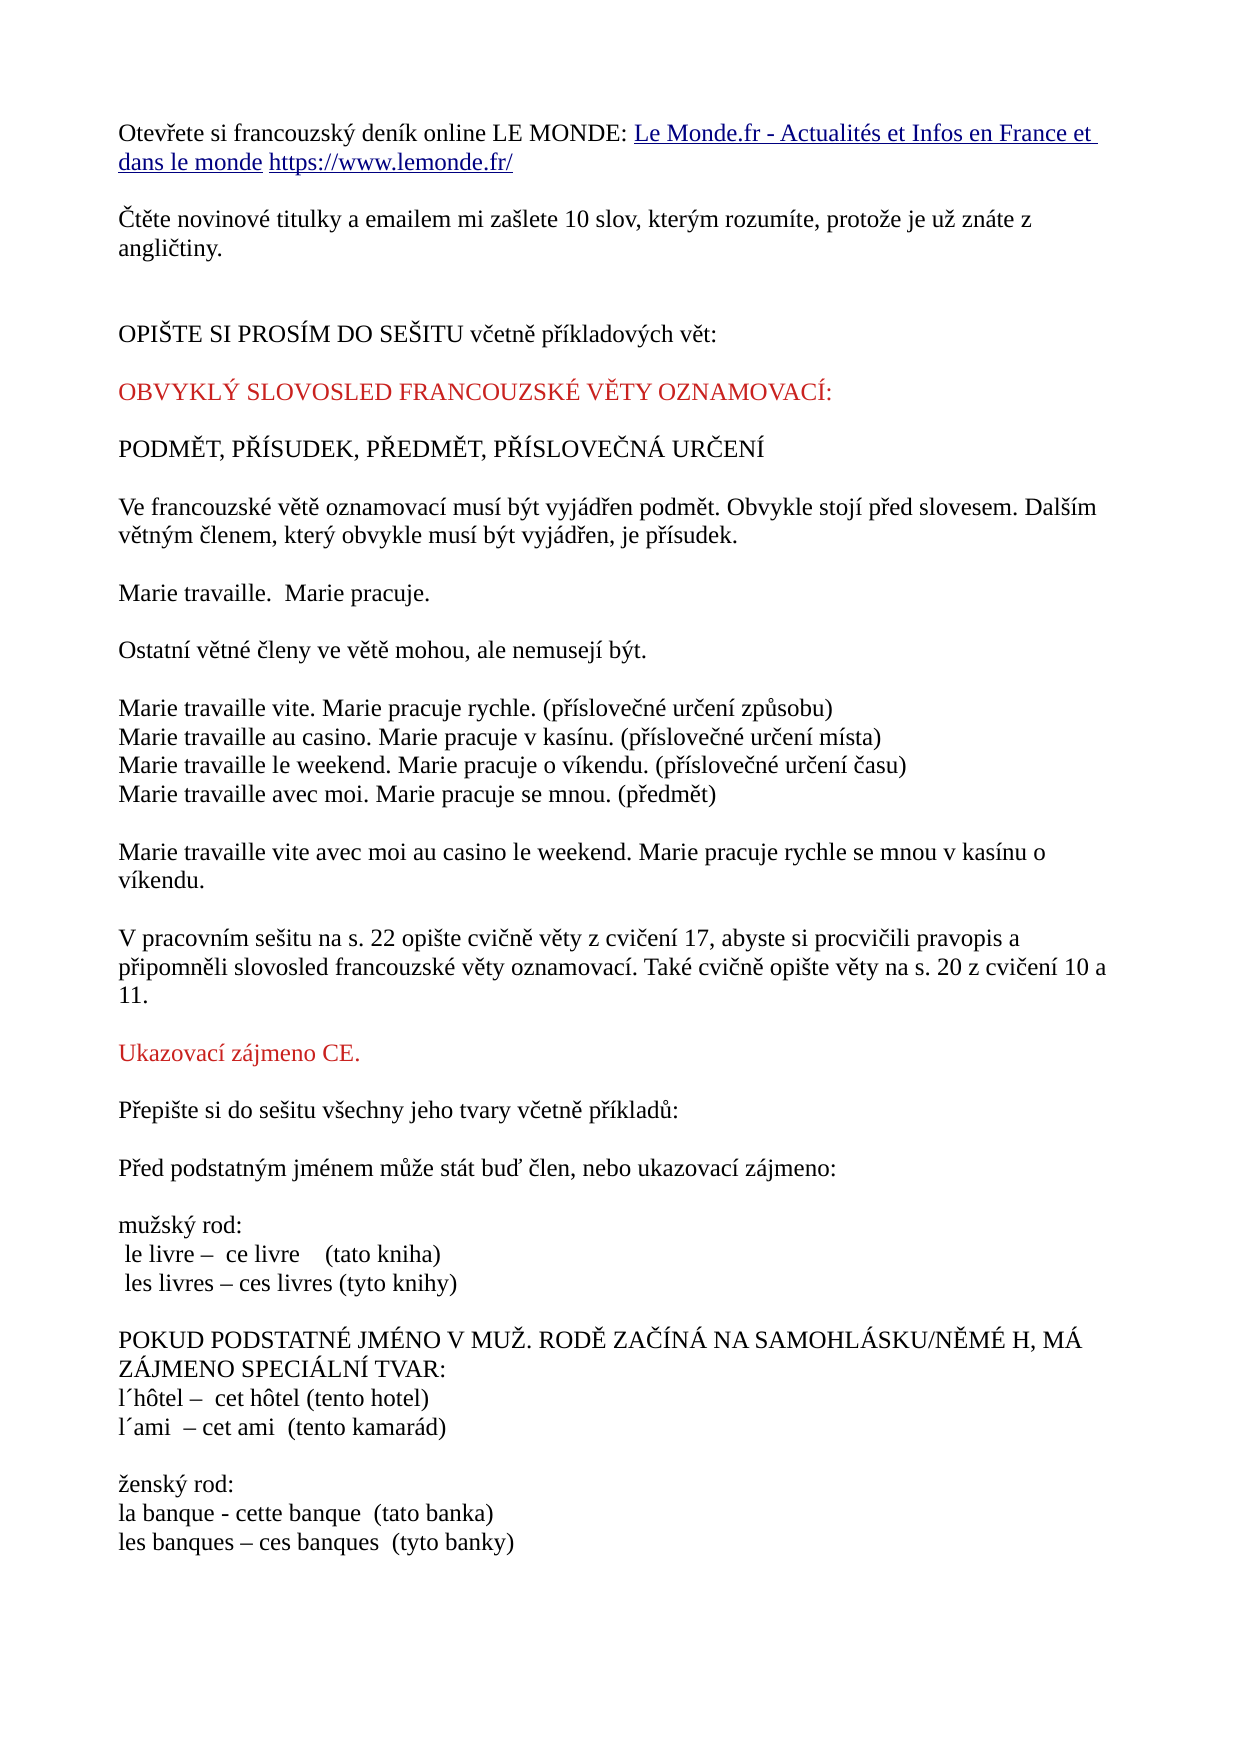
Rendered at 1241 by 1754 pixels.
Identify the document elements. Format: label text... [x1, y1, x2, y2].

text Marie travaille vite. Marie pracuje rychle. (příslovečné určení způsobu) [118, 693, 1122, 722]
text Marie travaille avec moi. Marie pracuje se mnou. (předmět) [118, 779, 1122, 808]
text mužský rod: [118, 1211, 1122, 1239]
text OPIŠTE SI PROSÍM DO SEŠITU včetně příkladových vět: [118, 319, 1122, 348]
text les livres – ces livres (tyto knihy) [118, 1268, 1122, 1297]
text Ostatní větné členy ve větě mohou, ale nemusejí být. [118, 636, 1122, 664]
text Čtěte novinové titulky a emailem mi zašlete 10 slov, kterým rozumíte, protože je už znáte z angličtiny. [118, 204, 1122, 262]
text Ve francouzské větě oznamovací musí být vyjádřen podmět. Obvykle stojí před slovesem. Dalším větným členem, který obvykle musí být vyjádřen, je přísudek. [118, 492, 1122, 549]
text Přepište si do sešitu všechny jeho tvary včetně příkladů: [118, 1096, 1122, 1124]
text Marie travaille au casino. Marie pracuje v kasínu. (příslovečné určení místa) [118, 722, 1122, 751]
text Marie travaille vite avec moi au casino le weekend. Marie pracuje rychle se mnou v kasínu o víkendu. [118, 837, 1122, 894]
text Před podstatným jménem může stát buď člen, nebo ukazovací zájmeno: [118, 1153, 1122, 1182]
text OBVYKLÝ SLOVOSLED FRANCOUZSKÉ VĚTY OZNAMOVACÍ: [118, 377, 1122, 406]
text PODMĚT, PŘÍSUDEK, PŘEDMĚT, PŘÍSLOVEČNÁ URČENÍ [118, 434, 1122, 463]
text Ukazovací zájmeno CE. [118, 1038, 1122, 1067]
text POKUD PODSTATNÉ JMÉNO V MUŽ. RODĚ ZAČÍNÁ NA SAMOHLÁSKU/NĚMÉ H, MÁ ZÁJMENO SPECIÁLNÍ TVAR: [118, 1326, 1122, 1383]
text l´hôtel – cet hôtel (tento hotel) [118, 1383, 1122, 1412]
text Marie travaille le weekend. Marie pracuje o víkendu. (příslovečné určení času) [118, 751, 1122, 779]
text le livre – ce livre (tato kniha) [118, 1239, 1122, 1268]
text ženský rod: [118, 1469, 1122, 1498]
text Marie travaille. Marie pracuje. [118, 578, 1122, 607]
text les banques – ces banques (tyto banky) [118, 1527, 1122, 1556]
text V pracovním sešitu na s. 22 opište cvičně věty z cvičení 17, abyste si procvičili pravopis a připomněli slovosled francouzské věty oznamovací. Také cvičně opište věty na s. 20 z cvičení 10 a 11. [118, 923, 1122, 1009]
text Otevřete si francouzský deník online LE MONDE: Le Monde.fr - Actualités et Infos en France et dans le monde https://www.lemonde.fr/ [118, 118, 1122, 176]
text l´ami – cet ami (tento kamarád) [118, 1412, 1122, 1441]
text la banque - cette banque (tato banka) [118, 1498, 1122, 1527]
